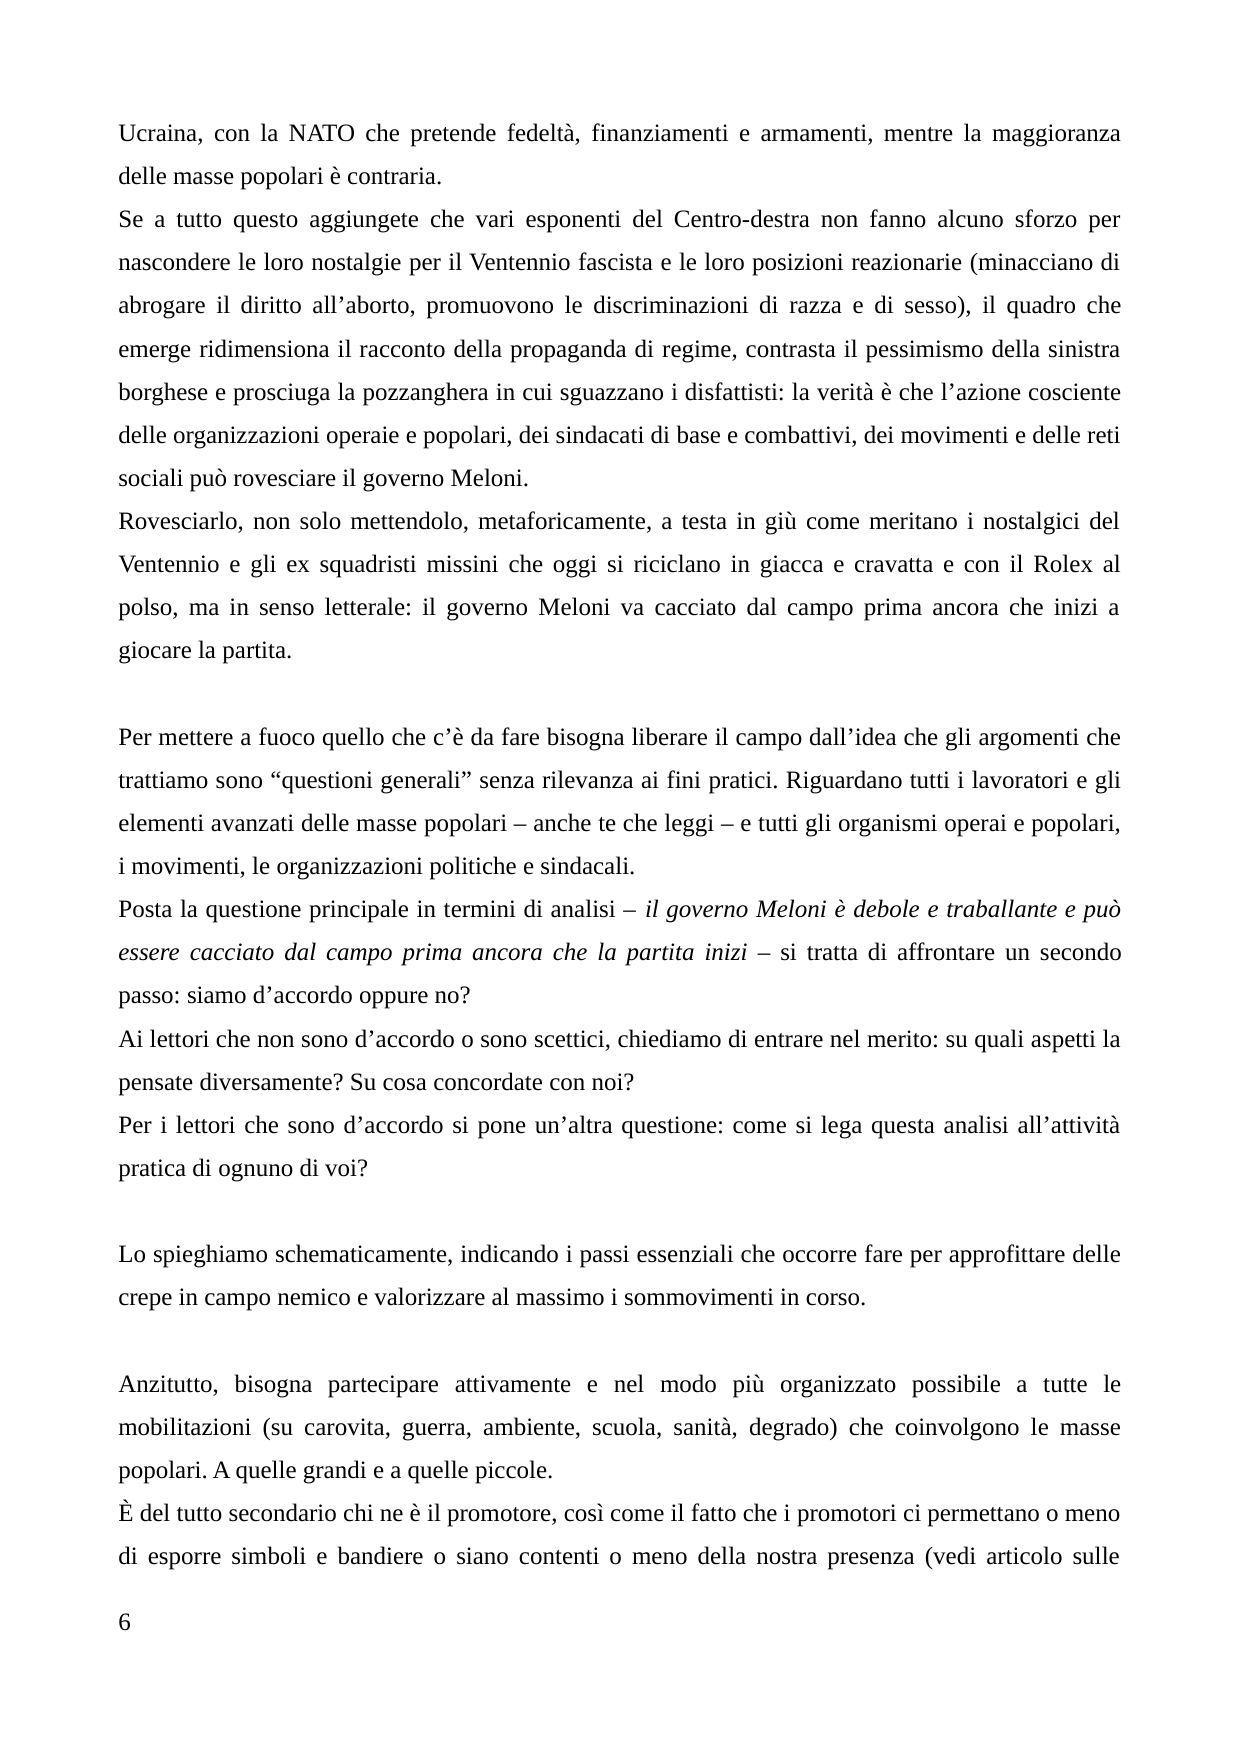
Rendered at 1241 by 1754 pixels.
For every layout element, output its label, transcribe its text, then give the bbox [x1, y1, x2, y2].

text Ucraina, con la NATO che pretende fedeltà, finanziamenti e armamenti, mentre la maggioranza delle masse popolari è contraria. [118, 118, 1122, 190]
text Ai lettori che non sono d’accordo o sono scettici, chiediamo di entrare nel merito: su quali aspetti la pensate diversamente? Su cosa concordate con noi? [118, 1024, 1122, 1096]
text Per i lettori che sono d’accordo si pone un’altra questione: come si lega questa analisi all’attività pratica di ognuno di voi? [118, 1110, 1122, 1182]
text Anzitutto, bisogna partecipare attivamente e nel modo più organizzato possibile a tutte le mobilitazioni (su carovita, guerra, ambiente, scuola, sanità, degrado) che coinvolgono le masse popolari. A quelle grandi e a quelle piccole. [118, 1369, 1122, 1484]
text Rovesciarlo, non solo mettendolo, metaforicamente, a testa in giù come meritano i nostalgici del Ventennio e gli ex squadristi missini che oggi si riciclano in giacca e cravatta e con il Rolex al polso, ma in senso letterale: il governo Meloni va cacciato dal campo prima ancora che inizi a giocare la partita. [118, 506, 1122, 664]
text Posta la questione principale in termini di analisi – il governo Meloni è debole e traballante e può essere cacciato dal campo prima ancora che la partita inizi – si tratta di affrontare un secondo passo: siamo d’accordo oppure no? [118, 894, 1122, 1009]
text Per mettere a fuoco quello che c’è da fare bisogna liberare il campo dall’idea che gli argomenti che trattiamo sono “questioni generali” senza rilevanza ai fini pratici. Riguardano tutti i lavoratori e gli elementi avanzati delle masse popolari – anche te che leggi – e tutti gli organismi operai e popolari, i movimenti, le organizzazioni politiche e sindacali. [118, 722, 1122, 880]
text Se a tutto questo aggiungete che vari esponenti del Centro-destra non fanno alcuno sforzo per nascondere le loro nostalgie per il Ventennio fascista e le loro posizioni reazionarie (minacciano di abrogare il diritto all’aborto, promuovono le discriminazioni di razza e di sesso), il quadro che emerge ridimensiona il racconto della propaganda di regime, contrasta il pessimismo della sinistra borghese e prosciuga la pozzanghera in cui sguazzano i disfattisti: la verità è che l’azione cosciente delle organizzazioni operaie e popolari, dei sindacati di base e combattivi, dei movimenti e delle reti sociali può rovesciare il governo Meloni. [118, 204, 1122, 492]
text È del tutto secondario chi ne è il promotore, così come il fatto che i promotori ci permettano o meno di esporre simboli e bandiere o siano contenti o meno della nostra presenza (vedi articolo sulle [118, 1498, 1122, 1570]
text Lo spieghiamo schematicamente, indicando i passi essenziali che occorre fare per approfittare delle crepe in campo nemico e valorizzare al massimo i sommovimenti in corso. [118, 1239, 1122, 1311]
